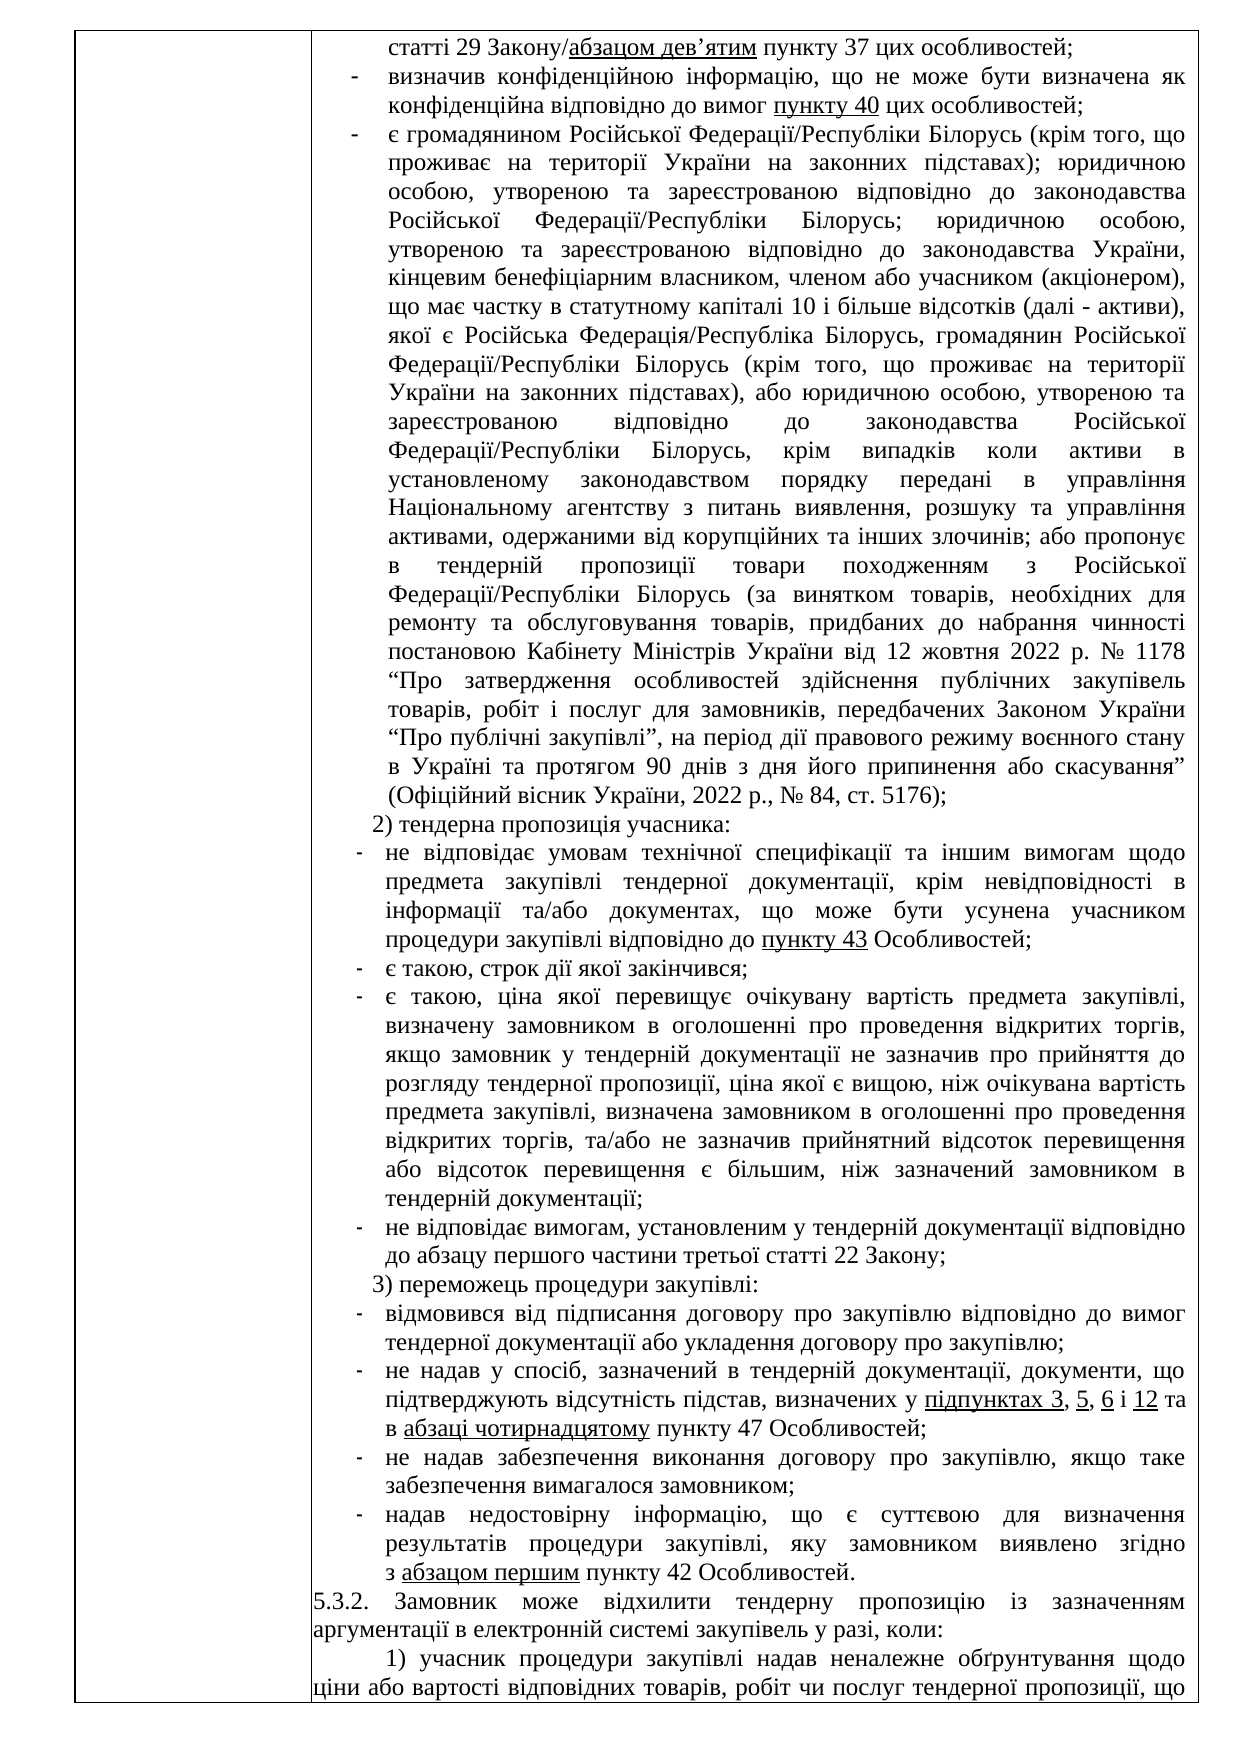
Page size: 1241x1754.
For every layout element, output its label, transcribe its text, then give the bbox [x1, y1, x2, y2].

table_cell статті 29 Закону/абзацом дев’ятим пункту 37 цих особливостей; визначив конфіденційною інформацію, що не може бути визначена як конфіденційна відповідно до вимог пункту 40 цих особливостей; є громадянином Російської Федерації/Республіки Білорусь (крім того, що проживає на території України на законних підставах); юридичною особою, утвореною та зареєстрованою відповідно до законодавства Російської Федерації/Республіки Білорусь; юридичною особою, утвореною та зареєстрованою відповідно до законодавства України, кінцевим бенефіціарним власником, членом або учасником (акціонером), що має частку в статутному капіталі 10 і більше відсотків (далі - активи), якої є Російська Федерація/Республіка Білорусь, громадянин Російської Федерації/Республіки Білорусь (крім того, що проживає на території України на законних підставах), або юридичною особою, утвореною та зареєстрованою відповідно до законодавства Російської Федерації/Республіки Білорусь, крім випадків коли активи в установленому законодавством порядку передані в управління Національному агентству з питань виявлення, розшуку та управління активами, одержаними від корупційних та інших злочинів; або пропонує в тендерній пропозиції товари походженням з Російської Федерації/Республіки Білорусь (за винятком товарів, необхідних для ремонту та обслуговування товарів, придбаних до набрання чинності постановою Кабінету Міністрів України від 12 жовтня 2022 р. № 1178 “Про затвердження особливостей здійснення публічних закупівель товарів, робіт і послуг для замовників, передбачених Законом України “Про публічні закупівлі”, на період дії правового режиму воєнного стану в Україні та протягом 90 днів з дня його припинення або скасування” (Офіційний вісник України, 2022 р., № 84, ст. 5176); 2) тендерна пропозиція учасника: не відповідає умовам технічної специфікації та іншим вимогам щодо предмета закупівлі тендерної документації, крім невідповідності в інформації та/або документах, що може бути усунена учасником процедури закупівлі відповідно до пункту 43 Особливостей; є такою, строк дії якої закінчився; є такою, ціна якої перевищує очікувану вартість предмета закупівлі, визначену замовником в оголошенні про проведення відкритих торгів, якщо замовник у тендерній документації не зазначив про прийняття до розгляду тендерної пропозиції, ціна якої є вищою, ніж очікувана вартість предмета закупівлі, визначена замовником в оголошенні про проведення відкритих торгів, та/або не зазначив прийнятний відсоток перевищення або відсоток перевищення є більшим, ніж зазначений замовником в тендерній документації; не відповідає вимогам, установленим у тендерній документації відповідно до абзацу першого частини третьої статті 22 Закону; 3) переможець процедури закупівлі: відмовився від підписання договору про закупівлю відповідно до вимог тендерної документації або укладення договору про закупівлю; не надав у спосіб, зазначений в тендерній документації, документи, що підтверджують відсутність підстав, визначених у підпунктах 3, 5, 6 і 12 та в абзаці чотирнадцятому пункту 47 Особливостей; не надав забезпечення виконання договору про закупівлю, якщо таке забезпечення вимагалося замовником; надав недостовірну інформацію, що є суттєвою для визначення результатів процедури закупівлі, яку замовником виявлено згідно з абзацом першим пункту 42 Особливостей. 5.3.2. Замовник може відхилити тендерну пропозицію із зазначенням аргументації в електронній системі закупівель у разі, коли: 1) учасник процедури закупівлі надав неналежне обґрунтування щодо ціни або вартості відповідних товарів, робіт чи послуг тендерної пропозиції, що [312, 31, 1198, 1702]
table_cell [76, 31, 311, 1702]
